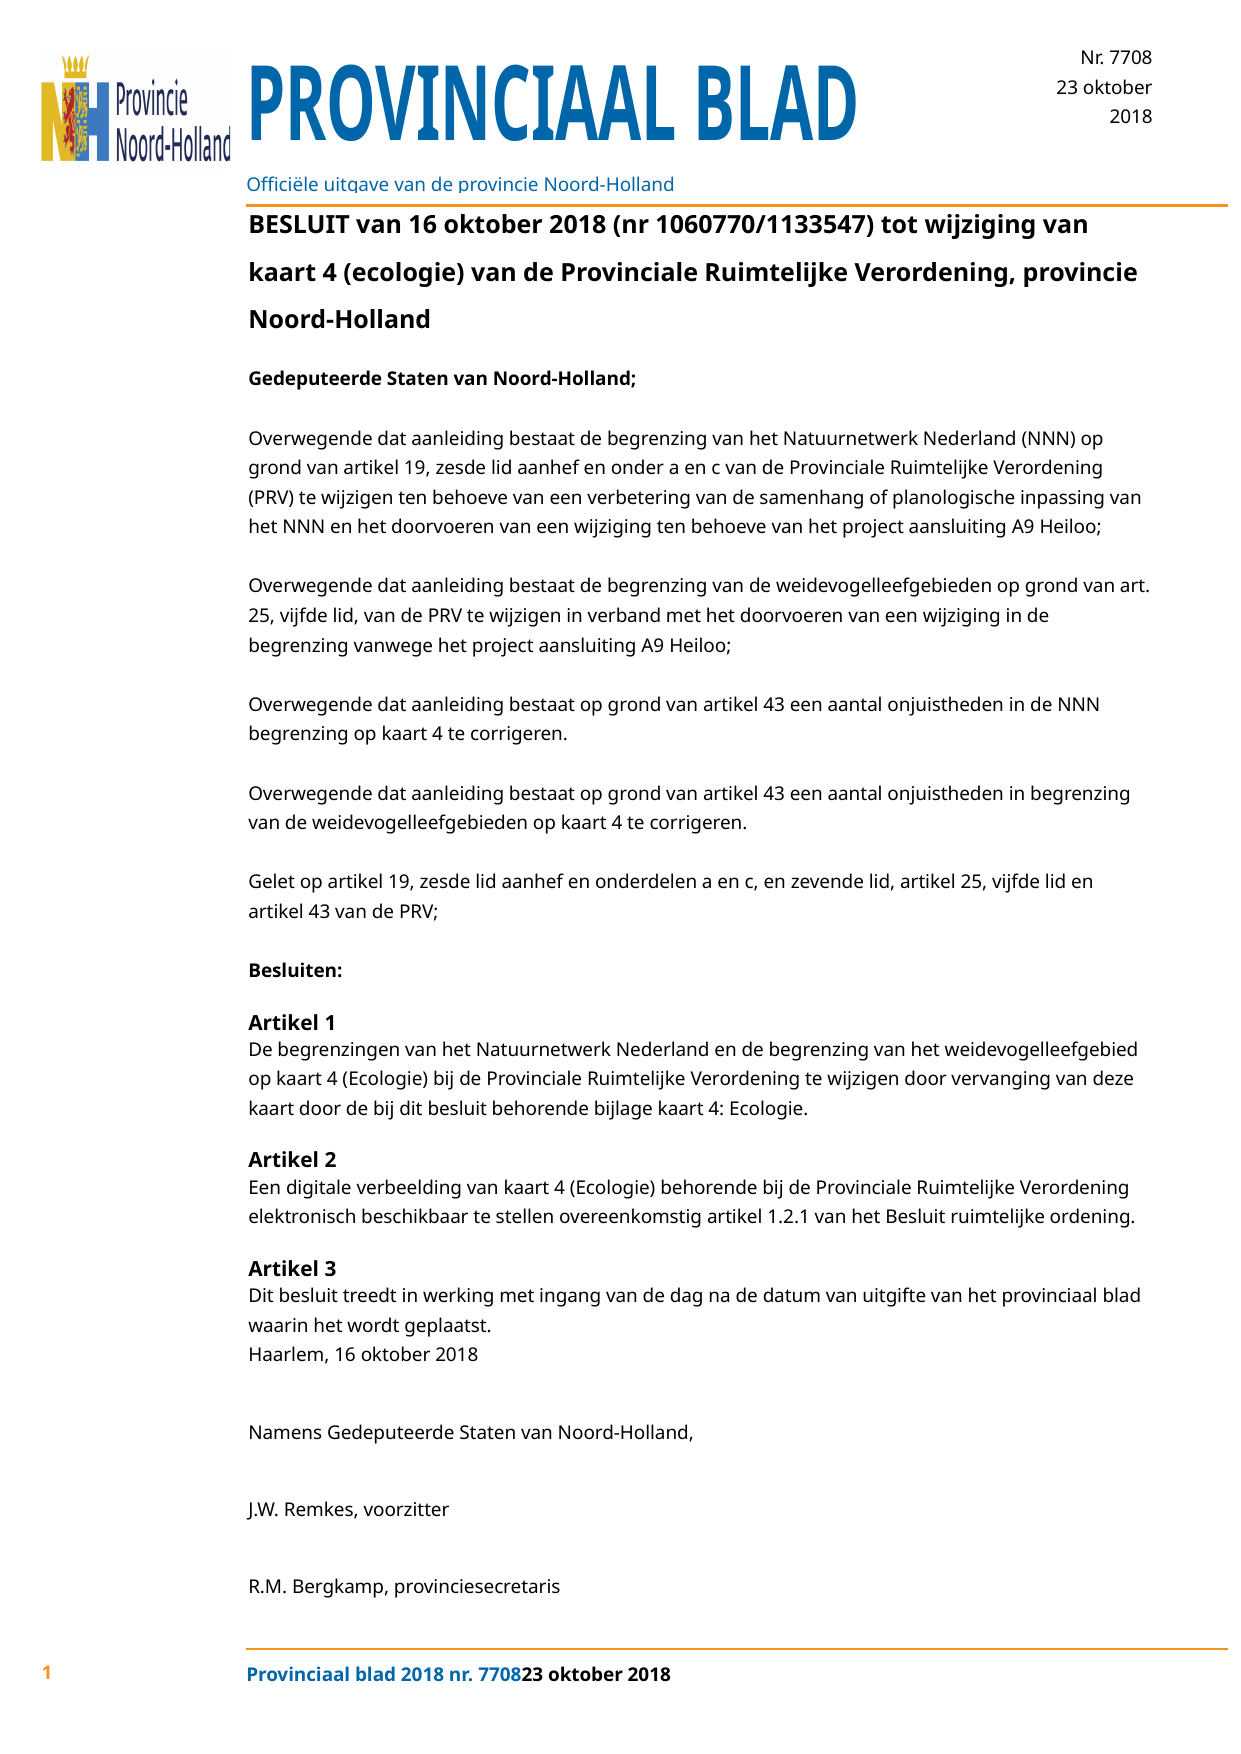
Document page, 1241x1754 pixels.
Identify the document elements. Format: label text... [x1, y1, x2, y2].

text BESLUIT van 16 oktober 2018 (nr 1060770/1133547) tot wijziging van kaart 4 (ecologie) van de Provinciale Ruimtelijke Verordening, provincie Noord-Holland [248, 207, 1152, 336]
text Overwegende dat aanleiding bestaat op grond van artikel 43 een aantal onjuistheden in de NNN begrenzing op kaart 4 te corrigeren. [248, 691, 1152, 746]
text Artikel 3 [248, 1254, 1152, 1282]
text Gedeputeerde Staten van Noord-Holland; [248, 366, 1152, 391]
text Namens Gedeputeerde Staten van Noord-Holland, [248, 1419, 1152, 1444]
text Gelet op artikel 19, zesde lid aanhef en onderdelen a en c, en zevende lid, artikel 25, vijfde lid en artikel 43 van de PRV; [248, 868, 1152, 924]
text Overwegende dat aanleiding bestaat de begrenzing van het Natuurnetwerk Nederland (NNN) op grond van artikel 19, zesde lid aanhef en onder a en c van de Provinciale Ruimtelijke Verordening (PRV) te wijzigen ten behoeve van een verbetering van de samenhang of planologische inpassing van het NNN en het doorvoeren van een wijziging ten behoeve van het project aansluiting A9 Heiloo; [248, 425, 1152, 539]
text Overwegende dat aanleiding bestaat de begrenzing van de weidevogelleefgebieden op grond van art. 25, vijfde lid, van de PRV te wijzigen in verband met het doorvoeren van een wijziging in de begrenzing vanwege het project aansluiting A9 Heiloo; [248, 573, 1152, 657]
text Artikel 1 [248, 1008, 1152, 1036]
text J.W. Remkes, voorzitter [248, 1496, 1152, 1522]
text Haarlem, 16 oktober 2018 [248, 1342, 1152, 1367]
picture [41, 47, 231, 172]
text Besluiten: [248, 957, 1152, 983]
text De begrenzingen van het Natuurnetwerk Nederland en de begrenzing van het weidevogelleefgebied op kaart 4 (Ecologie) bij de Provinciale Ruimtelijke Verordening te wijzigen door vervanging van deze kaart door de bij dit besluit behorende bijlage kaart 4: Ecologie. [248, 1036, 1152, 1121]
text Overwegende dat aanleiding bestaat op grond van artikel 43 een aantal onjuistheden in begrenzing van de weidevogelleefgebieden op kaart 4 te corrigeren. [248, 780, 1152, 835]
text Artikel 2 [248, 1146, 1152, 1174]
text R.M. Bergkamp, provinciesecretaris [248, 1573, 1152, 1599]
text Dit besluit treedt in werking met ingang van de dag na de datum van uitgifte van het provinciaal blad waarin het wordt geplaatst. [248, 1282, 1152, 1338]
text Een digitale verbeelding van kaart 4 (Ecologie) behorende bij de Provinciale Ruimtelijke Verordening elektronisch beschikbaar te stellen overeenkomstig artikel 1.2.1 van het Besluit ruimtelijke ordening. [248, 1174, 1152, 1229]
